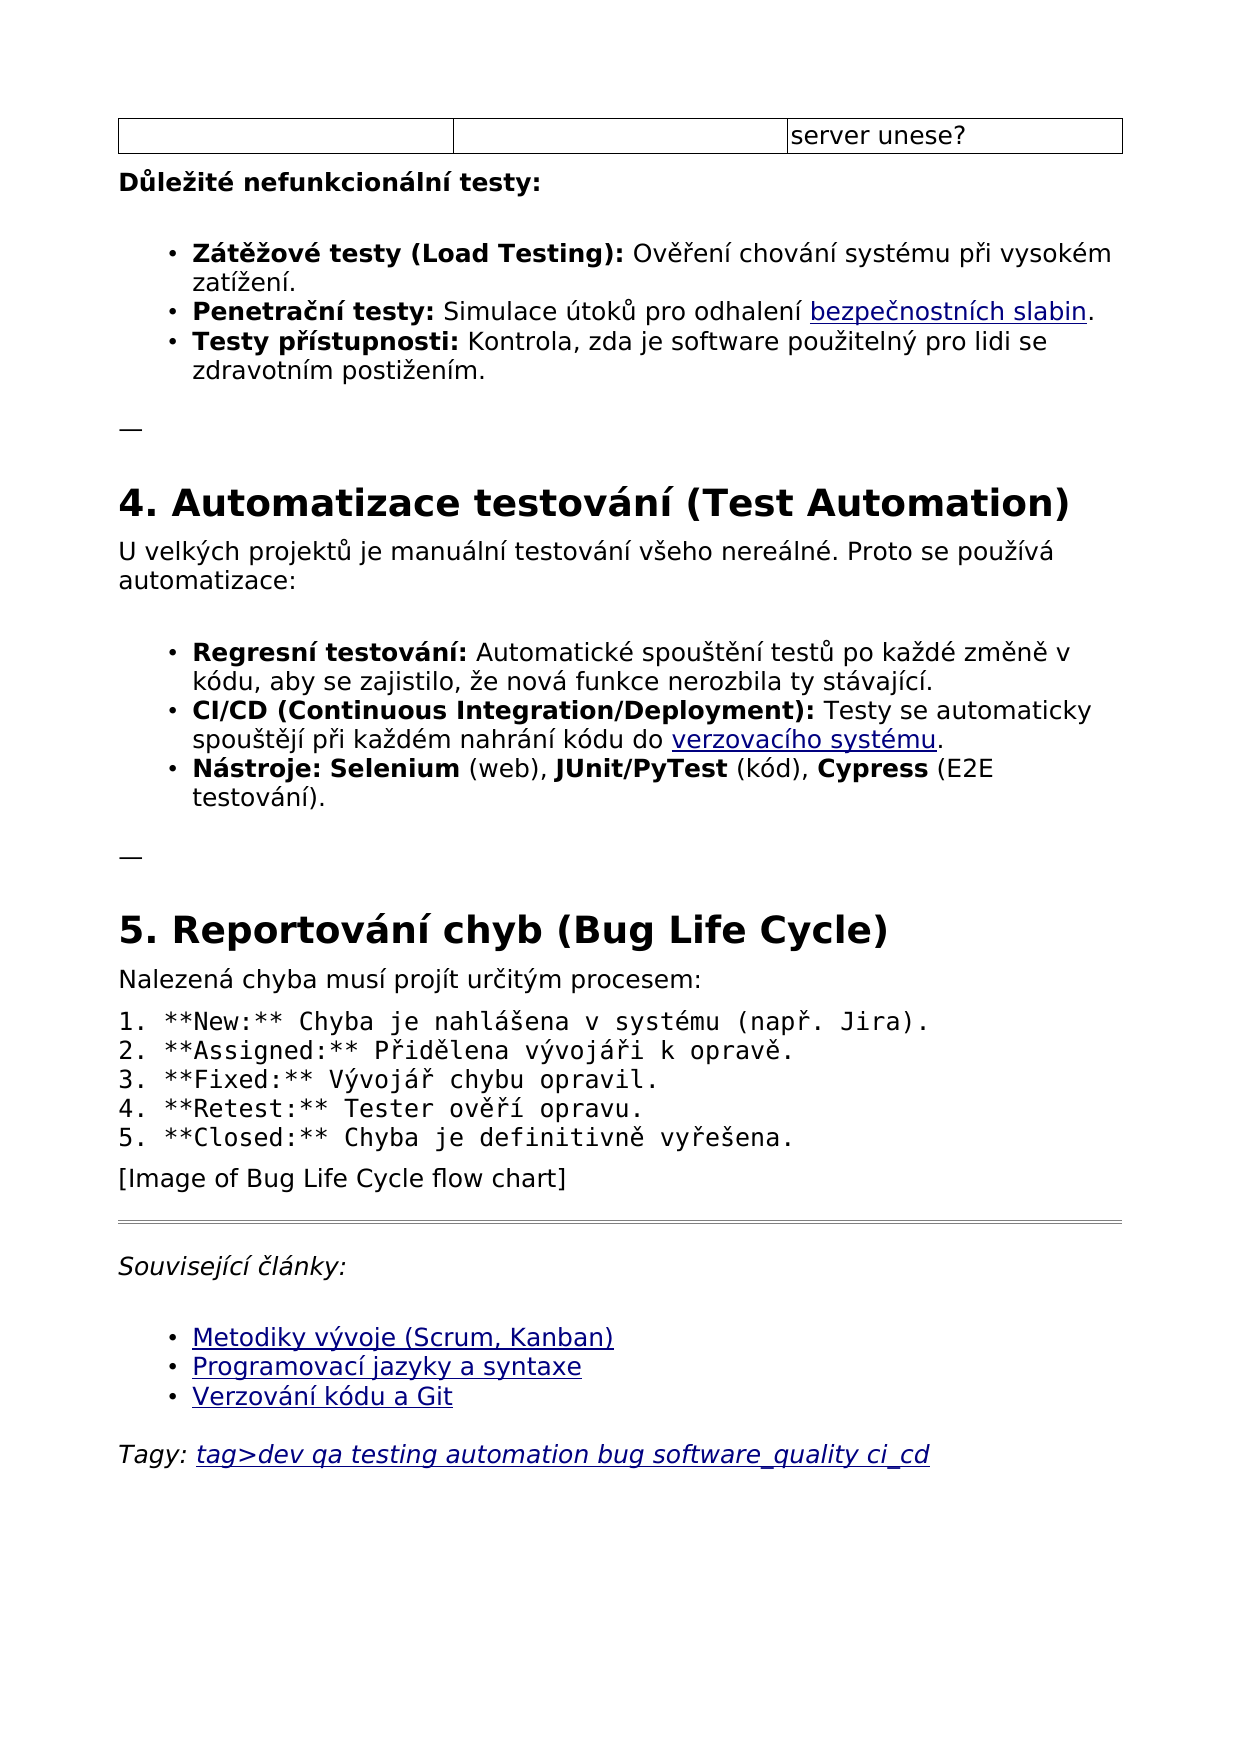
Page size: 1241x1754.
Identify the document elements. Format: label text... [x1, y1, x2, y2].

subtitle 4. Automatizace testování (Test Automation) [118, 481, 1122, 525]
subtitle 5. Reportování chyb (Bug Life Cycle) [118, 909, 1122, 952]
text — [118, 842, 1122, 871]
list Penetrační testy: Simulace útoků pro odhalení bezpečnostních slabin. [177, 298, 1122, 327]
text Tagy: tag>dev qa testing automation bug software_quality ci_cd [118, 1440, 1122, 1469]
list Regresní testování: Automatické spouštění testů po každé změně v kódu, aby se zajistilo, že nová funkce nerozbila ty stávající. [177, 638, 1122, 696]
text [Image of Bug Life Cycle flow chart] [118, 1164, 1122, 1193]
list Nástroje: Selenium (web), JUnit/PyTest (kód), Cypress (E2E testování). [177, 754, 1122, 813]
text Související články: [118, 1252, 1122, 1281]
text Nalezená chyba musí projít určitým procesem: [118, 965, 1122, 994]
text — [118, 414, 1122, 444]
list Programovací jazyky a syntaxe [177, 1353, 1122, 1382]
list Zátěžové testy (Load Testing): Ověření chování systému při vysokém zatížení. [177, 239, 1122, 298]
list Testy přístupnosti: Kontrola, zda je software použitelný pro lidi se zdravotním postižením. [177, 327, 1122, 385]
table_cell server unese? [788, 119, 1122, 153]
list Verzování kódu a Git [177, 1382, 1122, 1411]
list CI/CD (Continuous Integration/Deployment): Testy se automaticky spouštějí při každém nahrání kódu do verzovacího systému. [177, 696, 1122, 754]
text 1. **New:** Chyba je nahlášena v systému (např. Jira). 2. **Assigned:** Přidělena vývojáři k opravě. 3. **Fixed:** Vývojář chybu opravil. 4. **Retest:** Tester ověří opravu. 5. **Closed:** Chyba je definitivně vyřešena. [118, 1007, 1122, 1152]
text Důležité nefunkcionální testy: [118, 168, 1122, 197]
text U velkých projektů je manuální testování všeho nereálné. Proto se používá automatizace: [118, 537, 1122, 596]
table_cell [454, 119, 787, 153]
table_cell [119, 119, 453, 153]
list Metodiky vývoje (Scrum, Kanban) [177, 1323, 1122, 1353]
